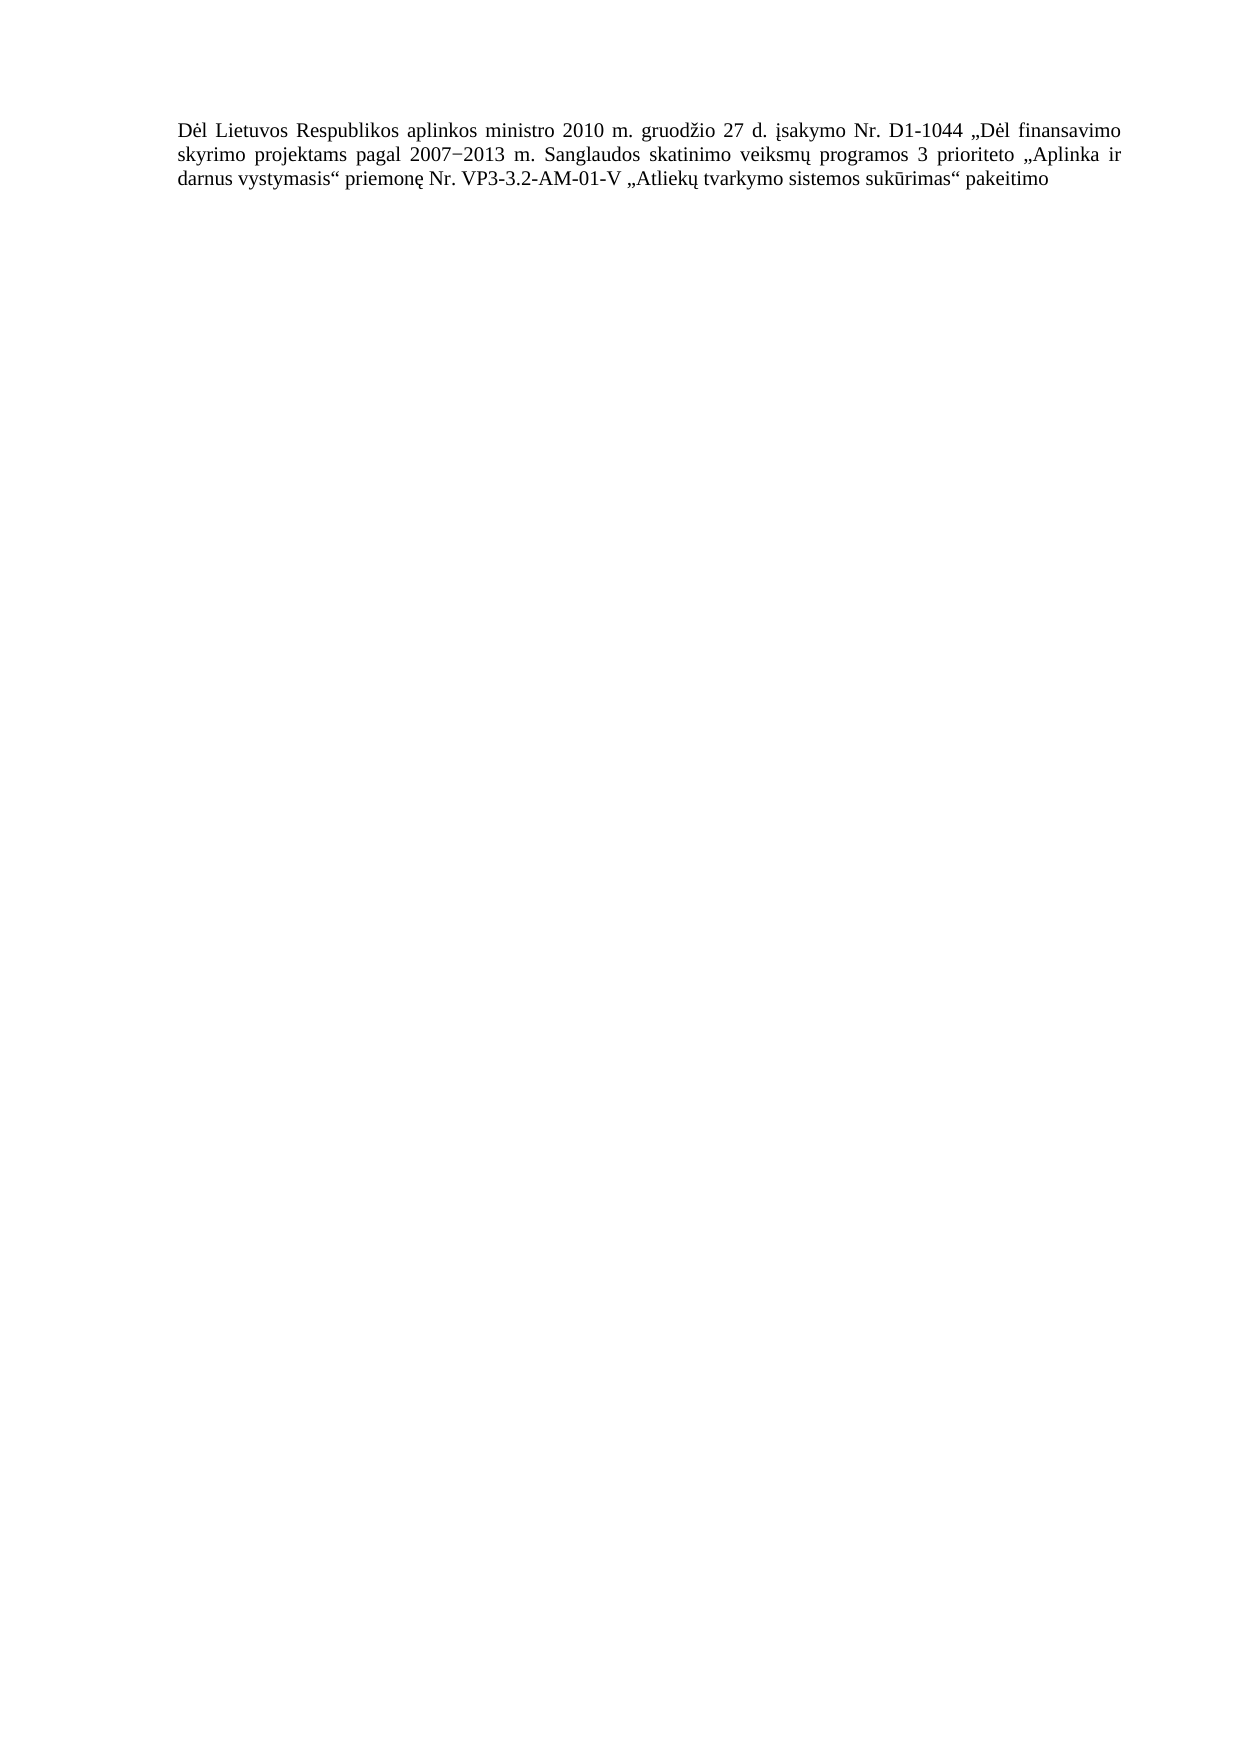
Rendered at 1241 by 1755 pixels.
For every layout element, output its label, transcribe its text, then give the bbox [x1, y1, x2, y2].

text Dėl Lietuvos Respublikos aplinkos ministro 2010 m. gruodžio 27 d. įsakymo Nr. D1-1044 „Dėl finansavimo skyrimo projektams pagal 2007−2013 m. Sanglaudos skatinimo veiksmų programos 3 prioriteto „Aplinka ir darnus vystymasis“ priemonę Nr. VP3-3.2-AM-01-V „Atliekų tvarkymo sistemos sukūrimas“ pakeitimo [177, 118, 1122, 190]
